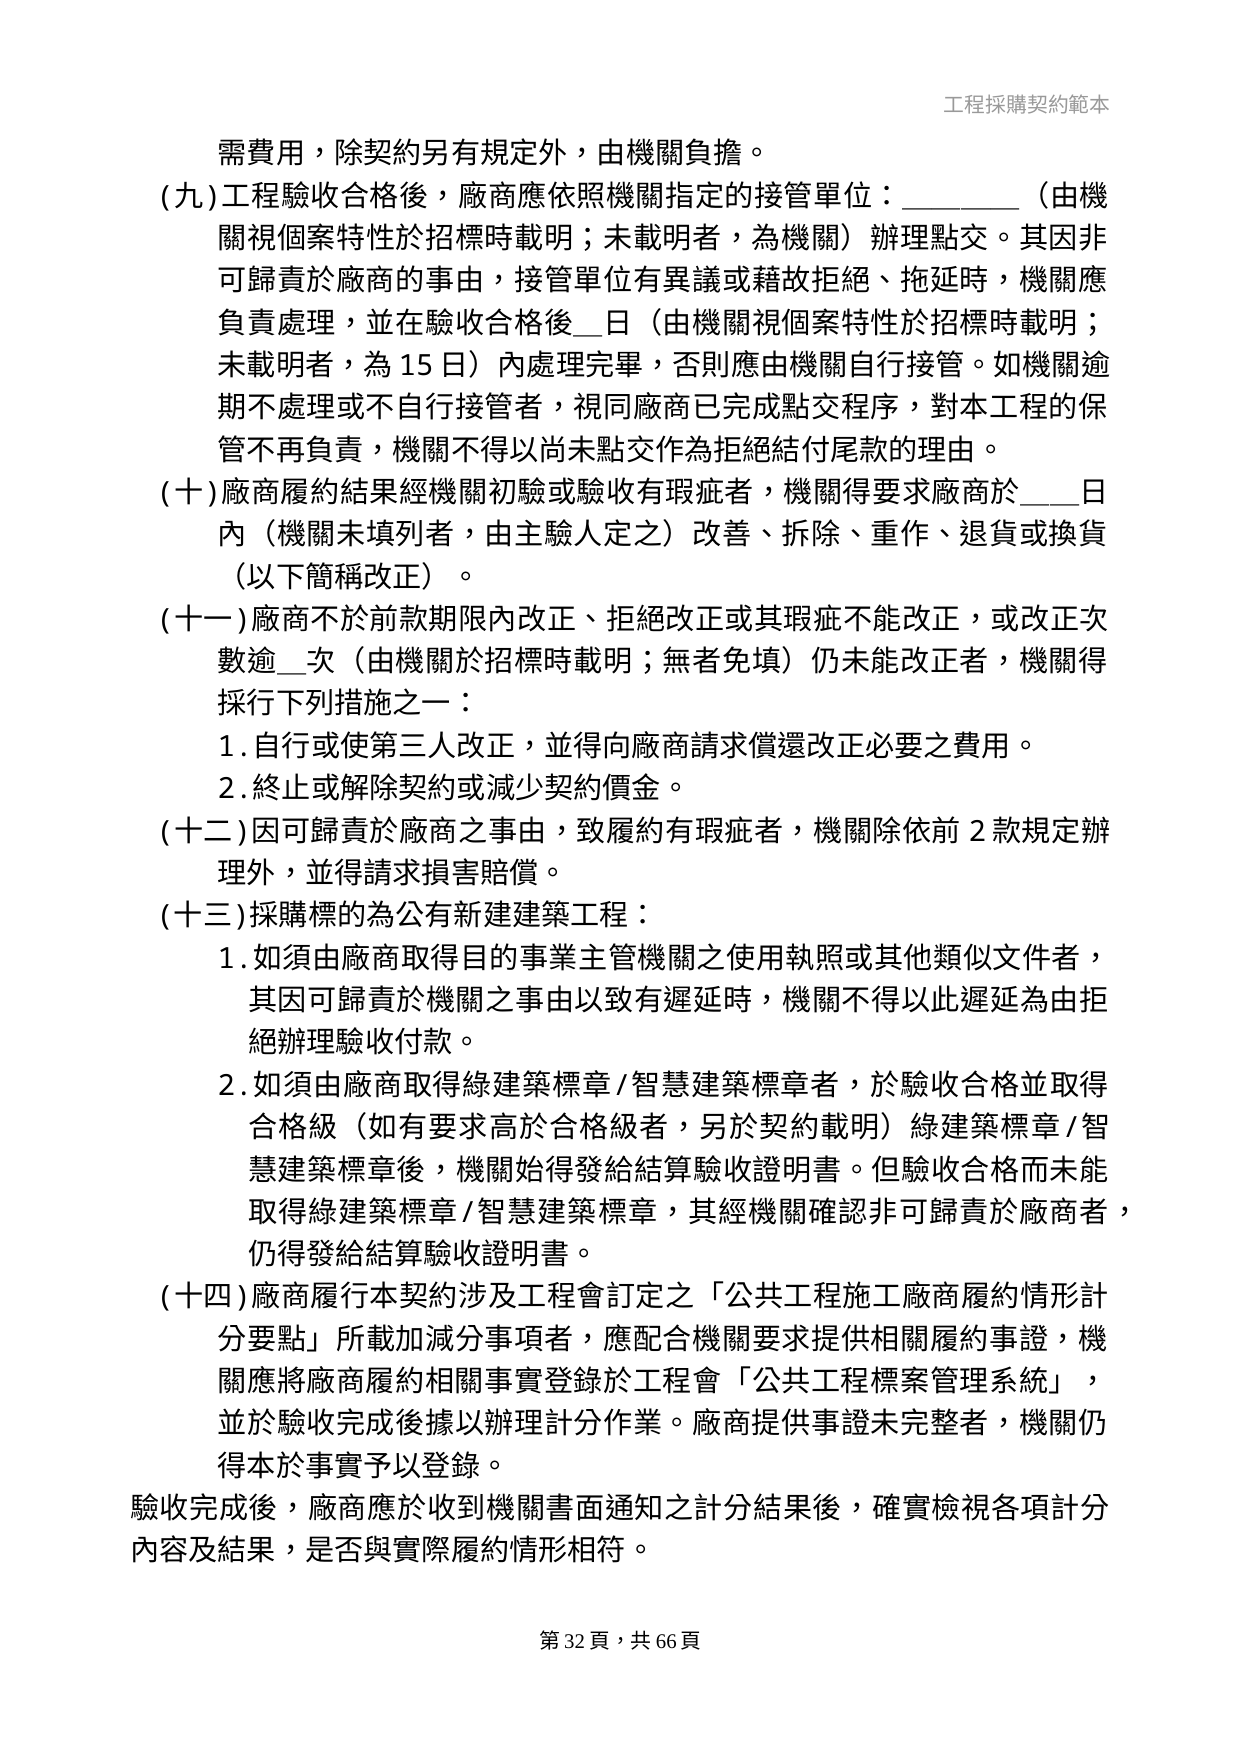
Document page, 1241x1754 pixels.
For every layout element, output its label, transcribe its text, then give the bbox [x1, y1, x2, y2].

text 需費用，除契約另有規定外，由機關負擔。 [156, 130, 1110, 172]
text 2.如須由廠商取得綠建築標章/智慧建築標章者，於驗收合格並取得合格級（如有要求高於合格級者，另於契約載明）綠建築標章/智慧建築標章後，機關始得發給結算驗收證明書。但驗收合格而未能取得綠建築標章/智慧建築標章，其經機關確認非可歸責於廠商者，仍得發給結算驗收證明書。 [217, 1061, 1110, 1273]
text (十三)採購標的為公有新建建築工程： [156, 892, 1110, 934]
text (十一)廠商不於前款期限內改正、拒絕改正或其瑕疵不能改正，或改正次數逾＿次（由機關於招標時載明；無者免填）仍未能改正者，機關得採行下列措施之一： [156, 595, 1110, 722]
text 1.自行或使第三人改正，並得向廠商請求償還改正必要之費用。 [217, 722, 1110, 765]
text 1.如須由廠商取得目的事業主管機關之使用執照或其他類似文件者，其因可歸責於機關之事由以致有遲延時，機關不得以此遲延為由拒絕辦理驗收付款。 [217, 934, 1110, 1061]
text (十二)因可歸責於廠商之事由，致履約有瑕疵者，機關除依前2款規定辦理外，並得請求損害賠償。 [156, 807, 1110, 892]
text (九)工程驗收合格後，廠商應依照機關指定的接管單位：＿＿＿＿（由機關視個案特性於招標時載明；未載明者，為機關）辦理點交。其因非可歸責於廠商的事由，接管單位有異議或藉故拒絕、拖延時，機關應負責處理，並在驗收合格後＿日（由機關視個案特性於招標時載明；未載明者，為15日）內處理完畢，否則應由機關自行接管。如機關逾期不處理或不自行接管者，視同廠商已完成點交程序，對本工程的保管不再負責，機關不得以尚未點交作為拒絕結付尾款的理由。 [156, 172, 1110, 468]
text (十)廠商履約結果經機關初驗或驗收有瑕疵者，機關得要求廠商於＿＿日內（機關未填列者，由主驗人定之）改善、拆除、重作、退貨或換貨（以下簡稱改正）。 [156, 468, 1110, 595]
text 2.終止或解除契約或減少契約價金。 [217, 765, 1110, 807]
text (十四)廠商履行本契約涉及工程會訂定之「公共工程施工廠商履約情形計分要點」所載加減分事項者，應配合機關要求提供相關履約事證，機關應將廠商履約相關事實登錄於工程會「公共工程標案管理系統」，並於驗收完成後據以辦理計分作業。廠商提供事證未完整者，機關仍得本於事實予以登錄。 [156, 1273, 1110, 1484]
text 驗收完成後，廠商應於收到機關書面通知之計分結果後，確實檢視各項計分內容及結果，是否與實際履約情形相符。 [130, 1484, 1110, 1569]
